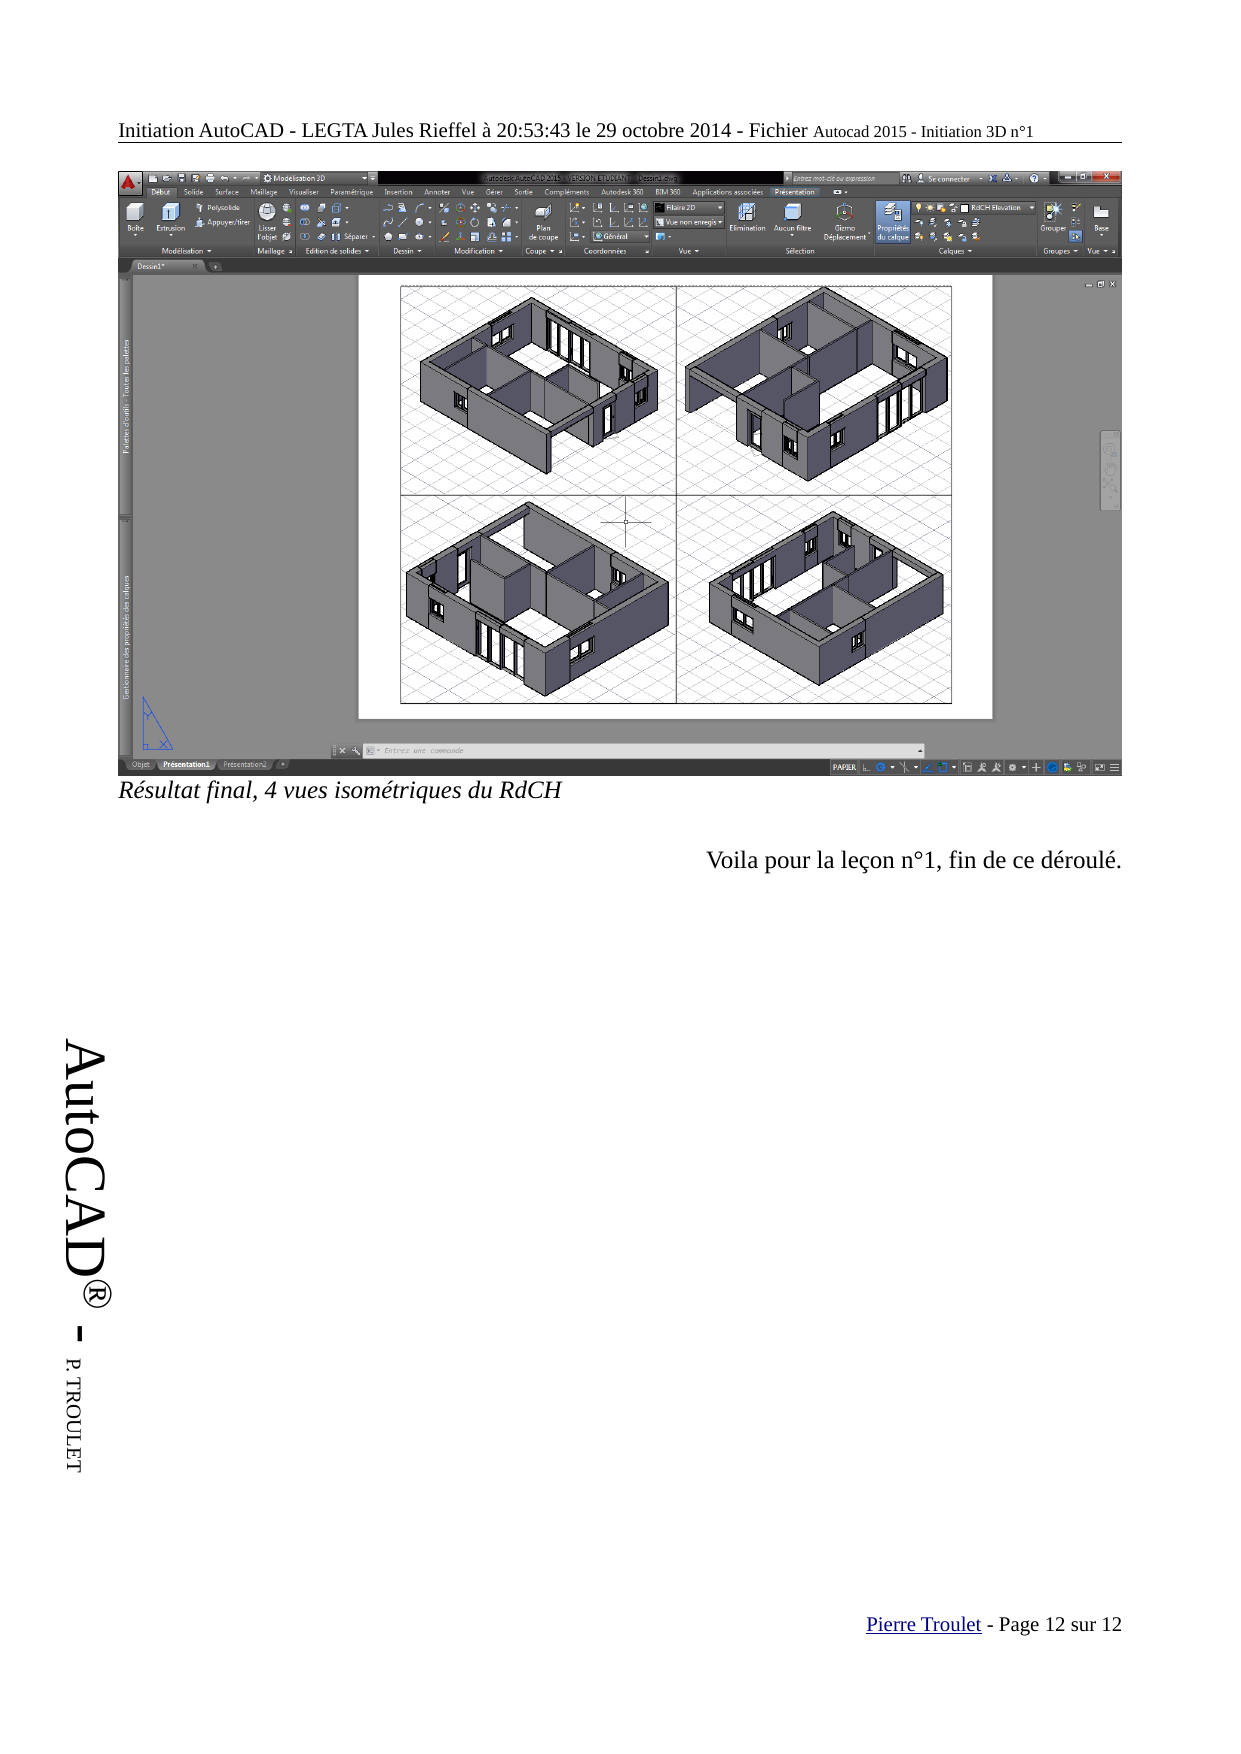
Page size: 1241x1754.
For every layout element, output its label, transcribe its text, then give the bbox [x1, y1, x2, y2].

text Résultat final, 4 vues isométriques du RdCH [118, 776, 1122, 804]
picture [118, 171, 1122, 776]
text Voila pour la leçon n°1, fin de ce déroulé. [118, 845, 1122, 874]
